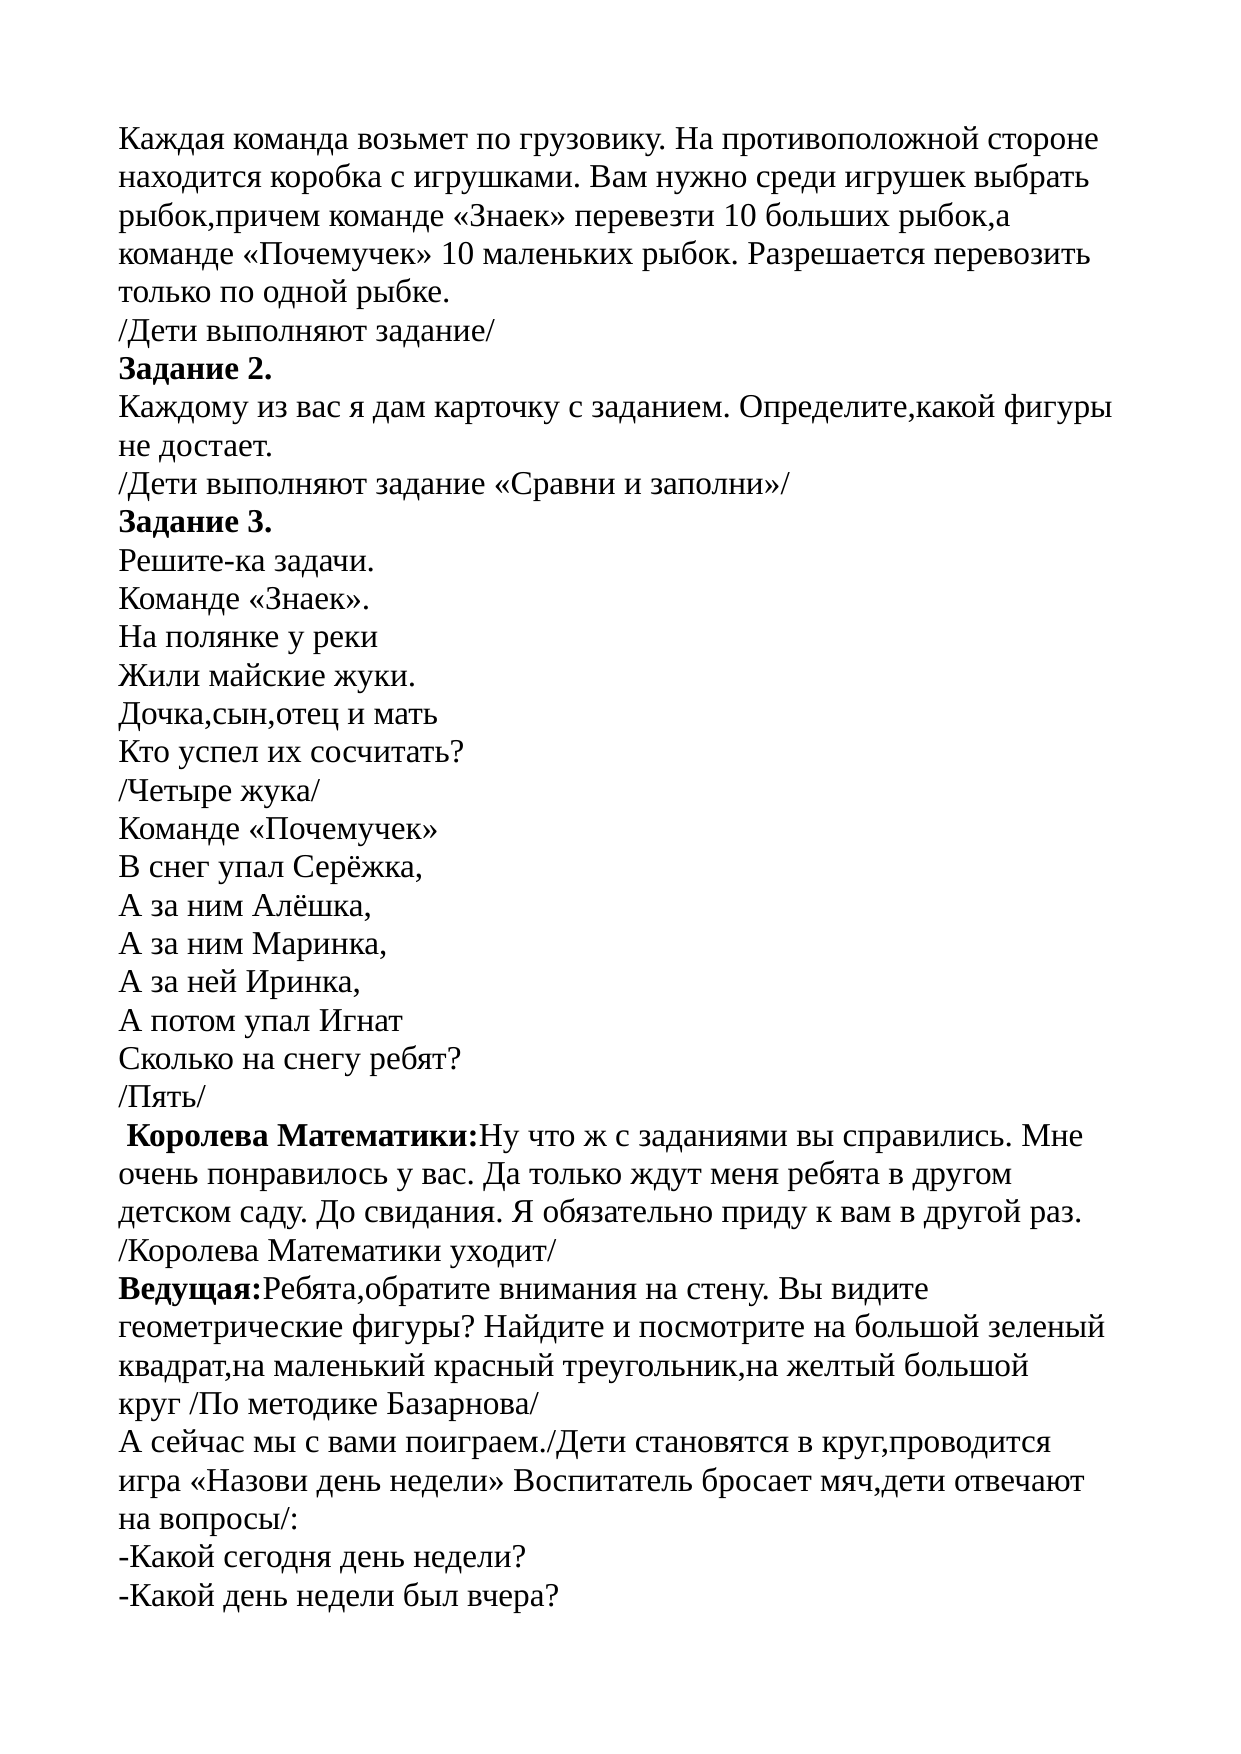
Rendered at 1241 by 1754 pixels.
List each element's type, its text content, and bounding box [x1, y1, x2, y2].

text А сейчас мы с вами поиграем./Дети становятся в круг,проводится игра «Назови день недели» Воспитатель бросает мяч,дети отвечают на вопросы/: [118, 1421, 1122, 1536]
text Команде «Почемучек» [118, 808, 1122, 846]
text /Дети выполняют задание «Сравни и заполни»/ [118, 463, 1122, 501]
text Кто успел их сосчитать? [118, 731, 1122, 770]
text -Какой сегодня день недели? [118, 1536, 1122, 1575]
text -Какой день недели был вчера? [118, 1575, 1122, 1613]
text Жили майские жуки. [118, 655, 1122, 693]
text Каждая команда возьмет по грузовику. На противоположной стороне находится коробка с игрушками. Вам нужно среди игрушек выбрать рыбок,причем команде «Знаек» перевезти 10 больших рыбок,а команде «Почемучек» 10 маленьких рыбок. Разрешается перевозить только по одной рыбке. [118, 118, 1122, 310]
text Королева Математики:Ну что ж с заданиями вы справились. Мне очень понравилось у вас. Да только ждут меня ребята в другом детском саду. До свидания. Я обязательно приду к вам в другой раз. [118, 1115, 1122, 1230]
text Задание 3. [118, 501, 1122, 540]
text На полянке у реки [118, 616, 1122, 655]
text Каждому из вас я дам карточку с заданием. Определите,какой фигуры не достает. [118, 386, 1122, 463]
text /Пять/ [118, 1076, 1122, 1115]
text /Дети выполняют задание/ [118, 310, 1122, 348]
text Сколько на снегу ребят? [118, 1038, 1122, 1076]
text Ведущая:Ребята,обратите внимания на стену. Вы видите геометрические фигуры? Найдите и посмотрите на большой зеленый квадрат,на маленький красный треугольник,на желтый большой круг /По методике Базарнова/ [118, 1268, 1122, 1421]
text А за ним Алёшка, [118, 885, 1122, 923]
text А за ним Маринка, [118, 923, 1122, 961]
text А потом упал Игнат [118, 1000, 1122, 1038]
text Команде «Знаек». [118, 578, 1122, 616]
text Дочка,сын,отец и мать [118, 693, 1122, 731]
text В снег упал Серёжка, [118, 846, 1122, 885]
text /Четыре жука/ [118, 770, 1122, 808]
text Задание 2. [118, 348, 1122, 386]
text А за ней Иринка, [118, 961, 1122, 1000]
text Решите-ка задачи. [118, 540, 1122, 578]
text /Королева Математики уходит/ [118, 1230, 1122, 1268]
